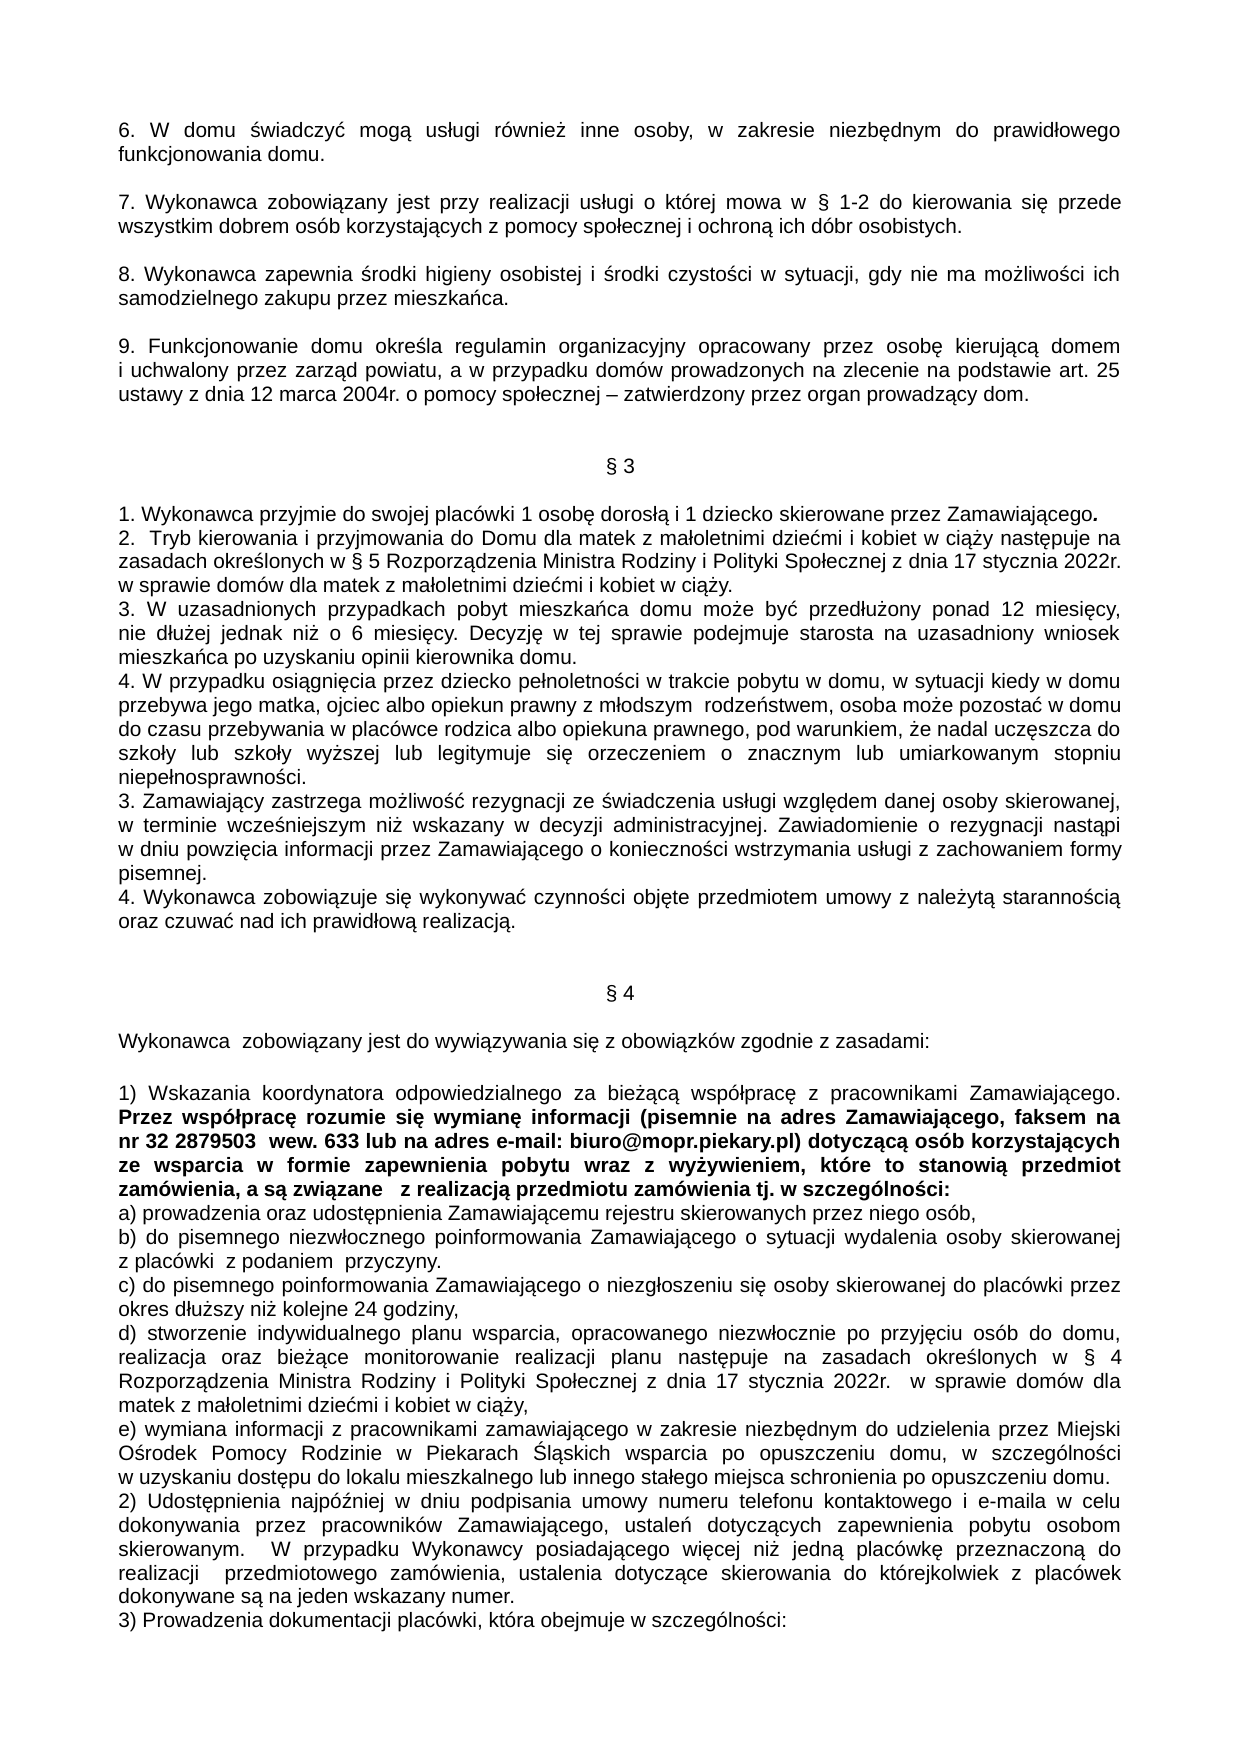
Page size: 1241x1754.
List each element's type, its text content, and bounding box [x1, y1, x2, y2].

text 3) Prowadzenia dokumentacji placówki, która obejmuje w szczególności: [118, 1608, 1122, 1632]
text 9. Funkcjonowanie domu określa regulamin organizacyjny opracowany przez osobę kierującą domem i uchwalony przez zarząd powiatu, a w przypadku domów prowadzonych na zlecenie na podstawie art. 25 ustawy z dnia 12 marca 2004r. o pomocy społecznej – zatwierdzony przez organ prowadzący dom. [118, 334, 1122, 406]
text 1. Wykonawca przyjmie do swojej placówki 1 osobę dorosłą i 1 dziecko skierowane przez Zamawiającego. [118, 501, 1122, 525]
text 7. Wykonawca zobowiązany jest przy realizacji usługi o której mowa w § 1-2 do kierowania się przede wszystkim dobrem osób korzystających z pomocy społecznej i ochroną ich dóbr osobistych. [118, 190, 1122, 238]
text a) prowadzenia oraz udostępnienia Zamawiającemu rejestru skierowanych przez niego osób, [118, 1201, 1122, 1225]
text Wykonawca zobowiązany jest do wywiązywania się z obowiązków zgodnie z zasadami: [118, 1028, 1122, 1052]
text 3. W uzasadnionych przypadkach pobyt mieszkańca domu może być przedłużony ponad 12 miesięcy, nie dłużej jednak niż o 6 miesięcy. Decyzję w tej sprawie podejmuje starosta na uzasadniony wniosek mieszkańca po uzyskaniu opinii kierownika domu. [118, 597, 1122, 669]
text § 4 [118, 981, 1122, 1004]
text 6. W domu świadczyć mogą usługi również inne osoby, w zakresie niezbędnym do prawidłowego funkcjonowania domu. [118, 118, 1122, 166]
text § 3 [118, 453, 1122, 477]
text e) wymiana informacji z pracownikami zamawiającego w zakresie niezbędnym do udzielenia przez Miejski Ośrodek Pomocy Rodzinie w Piekarach Śląskich wsparcia po opuszczeniu domu, w szczególności w uzyskaniu dostępu do lokalu mieszkalnego lub innego stałego miejsca schronienia po opuszczeniu domu. [118, 1417, 1122, 1488]
text 4. W przypadku osiągnięcia przez dziecko pełnoletności w trakcie pobytu w domu, w sytuacji kiedy w domu przebywa jego matka, ojciec albo opiekun prawny z młodszym rodzeństwem, osoba może pozostać w domu do czasu przebywania w placówce rodzica albo opiekuna prawnego, pod warunkiem, że nadal uczęszcza do szkoły lub szkoły wyższej lub legitymuje się orzeczeniem o znacznym lub umiarkowanym stopniu niepełnosprawności. [118, 669, 1122, 789]
text c) do pisemnego poinformowania Zamawiającego o niezgłoszeniu się osoby skierowanej do placówki przez okres dłuższy niż kolejne 24 godziny, [118, 1273, 1122, 1321]
text b) do pisemnego niezwłocznego poinformowania Zamawiającego o sytuacji wydalenia osoby skierowanej z placówki z podaniem przyczyny. [118, 1225, 1122, 1273]
text 4. Wykonawca zobowiązuje się wykonywać czynności objęte przedmiotem umowy z należytą starannością oraz czuwać nad ich prawidłową realizacją. [118, 885, 1122, 933]
text 8. Wykonawca zapewnia środki higieny osobistej i środki czystości w sytuacji, gdy nie ma możliwości ich samodzielnego zakupu przez mieszkańca. [118, 262, 1122, 310]
text 1) Wskazania koordynatora odpowiedzialnego za bieżącą współpracę z pracownikami Zamawiającego. Przez współpracę rozumie się wymianę informacji (pisemnie na adres Zamawiającego, faksem na nr 32 2879503 wew. 633 lub na adres e-mail: biuro@mopr.piekary.pl) dotyczącą osób korzystających ze wsparcia w formie zapewnienia pobytu wraz z wyżywieniem, które to stanowią przedmiot zamówienia, a są związane z realizacją przedmiotu zamówienia tj. w szczególności: [118, 1081, 1122, 1201]
text d) stworzenie indywidualnego planu wsparcia, opracowanego niezwłocznie po przyjęciu osób do domu, realizacja oraz bieżące monitorowanie realizacji planu następuje na zasadach określonych w § 4 Rozporządzenia Ministra Rodziny i Polityki Społecznej z dnia 17 stycznia 2022r. w sprawie domów dla matek z małoletnimi dziećmi i kobiet w ciąży, [118, 1321, 1122, 1417]
text 3. Zamawiający zastrzega możliwość rezygnacji ze świadczenia usługi względem danej osoby skierowanej, w terminie wcześniejszym niż wskazany w decyzji administracyjnej. Zawiadomienie o rezygnacji nastąpi w dniu powzięcia informacji przez Zamawiającego o konieczności wstrzymania usługi z zachowaniem formy pisemnej. [118, 789, 1122, 885]
text 2. Tryb kierowania i przyjmowania do Domu dla matek z małoletnimi dziećmi i kobiet w ciąży następuje na zasadach określonych w § 5 Rozporządzenia Ministra Rodziny i Polityki Społecznej z dnia 17 stycznia 2022r. w sprawie domów dla matek z małoletnimi dziećmi i kobiet w ciąży. [118, 525, 1122, 597]
text 2) Udostępnienia najpóźniej w dniu podpisania umowy numeru telefonu kontaktowego i e-maila w celu dokonywania przez pracowników Zamawiającego, ustaleń dotyczących zapewnienia pobytu osobom skierowanym. W przypadku Wykonawcy posiadającego więcej niż jedną placówkę przeznaczoną do realizacji przedmiotowego zamówienia, ustalenia dotyczące skierowania do którejkolwiek z placówek dokonywane są na jeden wskazany numer. [118, 1488, 1122, 1608]
